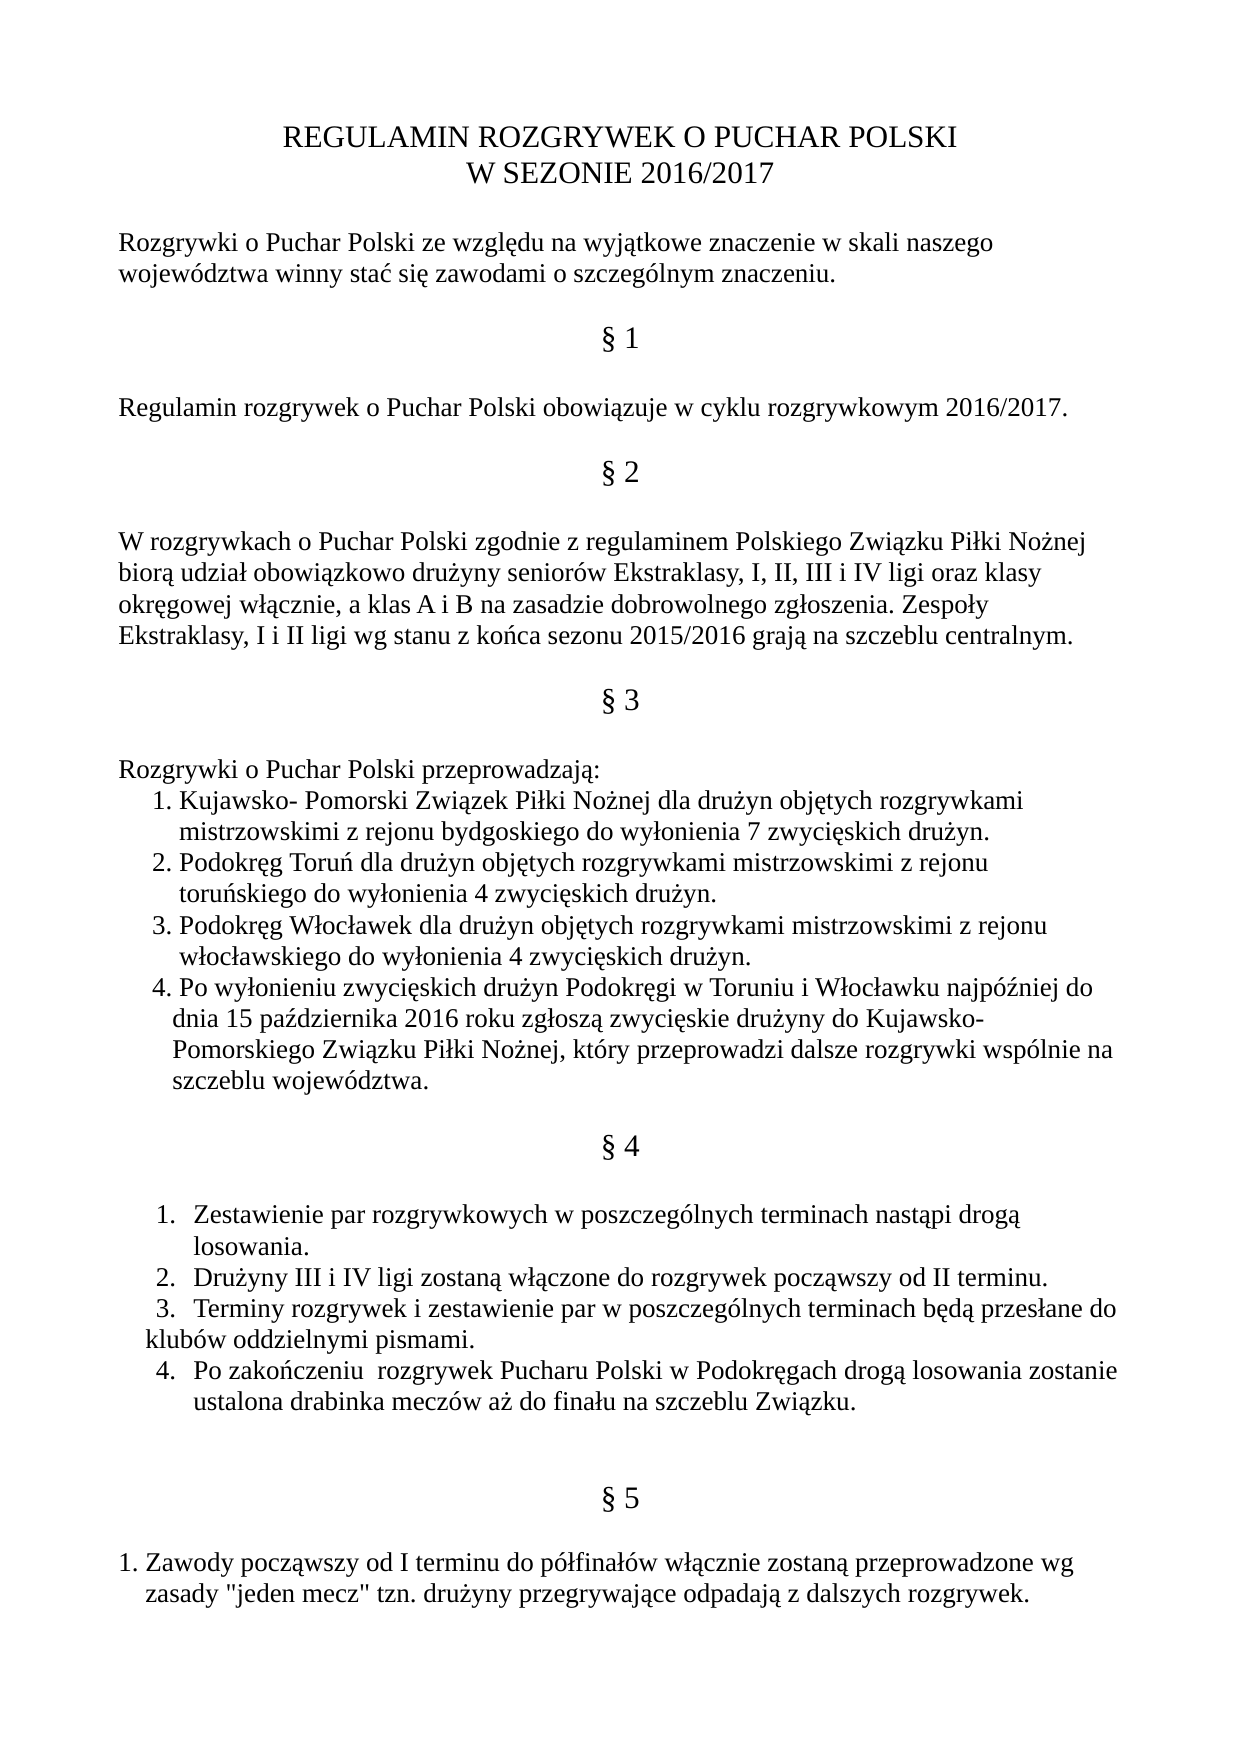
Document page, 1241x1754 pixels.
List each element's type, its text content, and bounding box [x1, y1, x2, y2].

text REGULAMIN ROZGRYWEK O PUCHAR POLSKI [118, 118, 1122, 154]
text toruńskiego do wyłonienia 4 zwycięskich drużyn. [118, 878, 1122, 909]
text 2. Podokręg Toruń dla drużyn objętych rozgrywkami mistrzowskimi z rejonu [118, 846, 1122, 878]
text Regulamin rozgrywek o Puchar Polski obowiązuje w cyklu rozgrywkowym 2016/2017. [118, 391, 1122, 422]
text W SEZONIE 2016/2017 [118, 154, 1122, 190]
text 1. Zawody począwszy od I terminu do półfinałów włącznie zostaną przeprowadzone wg [118, 1546, 1122, 1577]
text klubów oddzielnymi pismami. [118, 1323, 1122, 1354]
text Rozgrywki o Puchar Polski przeprowadzają: [118, 753, 1122, 784]
list Drużyny III i IV ligi zostaną włączone do rozgrywek począwszy od II terminu. [156, 1261, 1122, 1292]
text 1. Kujawsko- Pomorski Związek Piłki Nożnej dla drużyn objętych rozgrywkami [118, 784, 1122, 815]
text zasady "jeden mecz" tzn. drużyny przegrywające odpadają z dalszych rozgrywek. [118, 1577, 1122, 1608]
text 3. Podokręg Włocławek dla drużyn objętych rozgrywkami mistrzowskimi z rejonu [118, 909, 1122, 940]
text włocławskiego do wyłonienia 4 zwycięskich drużyn. [118, 940, 1122, 971]
text § 2 [118, 453, 1122, 489]
text § 4 [118, 1127, 1122, 1163]
list Terminy rozgrywek i zestawienie par w poszczególnych terminach będą przesłane do [156, 1292, 1122, 1323]
text § 1 [118, 319, 1122, 355]
list Po zakończeniu rozgrywek Pucharu Polski w Podokręgach drogą losowania zostanie ustalona drabinka meczów aż do finału na szczeblu Związku. [156, 1354, 1122, 1417]
list Zestawienie par rozgrywkowych w poszczególnych terminach nastąpi drogą losowania. [156, 1199, 1122, 1261]
text W rozgrywkach o Puchar Polski zgodnie z regulaminem Polskiego Związku Piłki Nożnej biorą udział obowiązkowo drużyny seniorów Ekstraklasy, I, II, III i IV ligi oraz klasy okręgowej włącznie, a klas A i B na zasadzie dobrowolnego zgłoszenia. Zespoły Ekstraklasy, I i II ligi wg stanu z końca sezonu 2015/2016 grają na szczeblu centralnym. [118, 525, 1122, 650]
text dnia 15 października 2016 roku zgłoszą zwycięskie drużyny do Kujawsko- [118, 1002, 1122, 1033]
text § 3 [118, 681, 1122, 717]
text szczeblu województwa. [118, 1064, 1122, 1096]
text 4. Po wyłonieniu zwycięskich drużyn Podokręgi w Toruniu i Włocławku najpóźniej do [118, 971, 1122, 1002]
text Pomorskiego Związku Piłki Nożnej, który przeprowadzi dalsze rozgrywki wspólnie na [118, 1033, 1122, 1064]
text § 5 [118, 1479, 1122, 1515]
text Rozgrywki o Puchar Polski ze względu na wyjątkowe znaczenie w skali naszego województwa winny stać się zawodami o szczególnym znaczeniu. [118, 226, 1122, 288]
text mistrzowskimi z rejonu bydgoskiego do wyłonienia 7 zwycięskich drużyn. [118, 815, 1122, 846]
